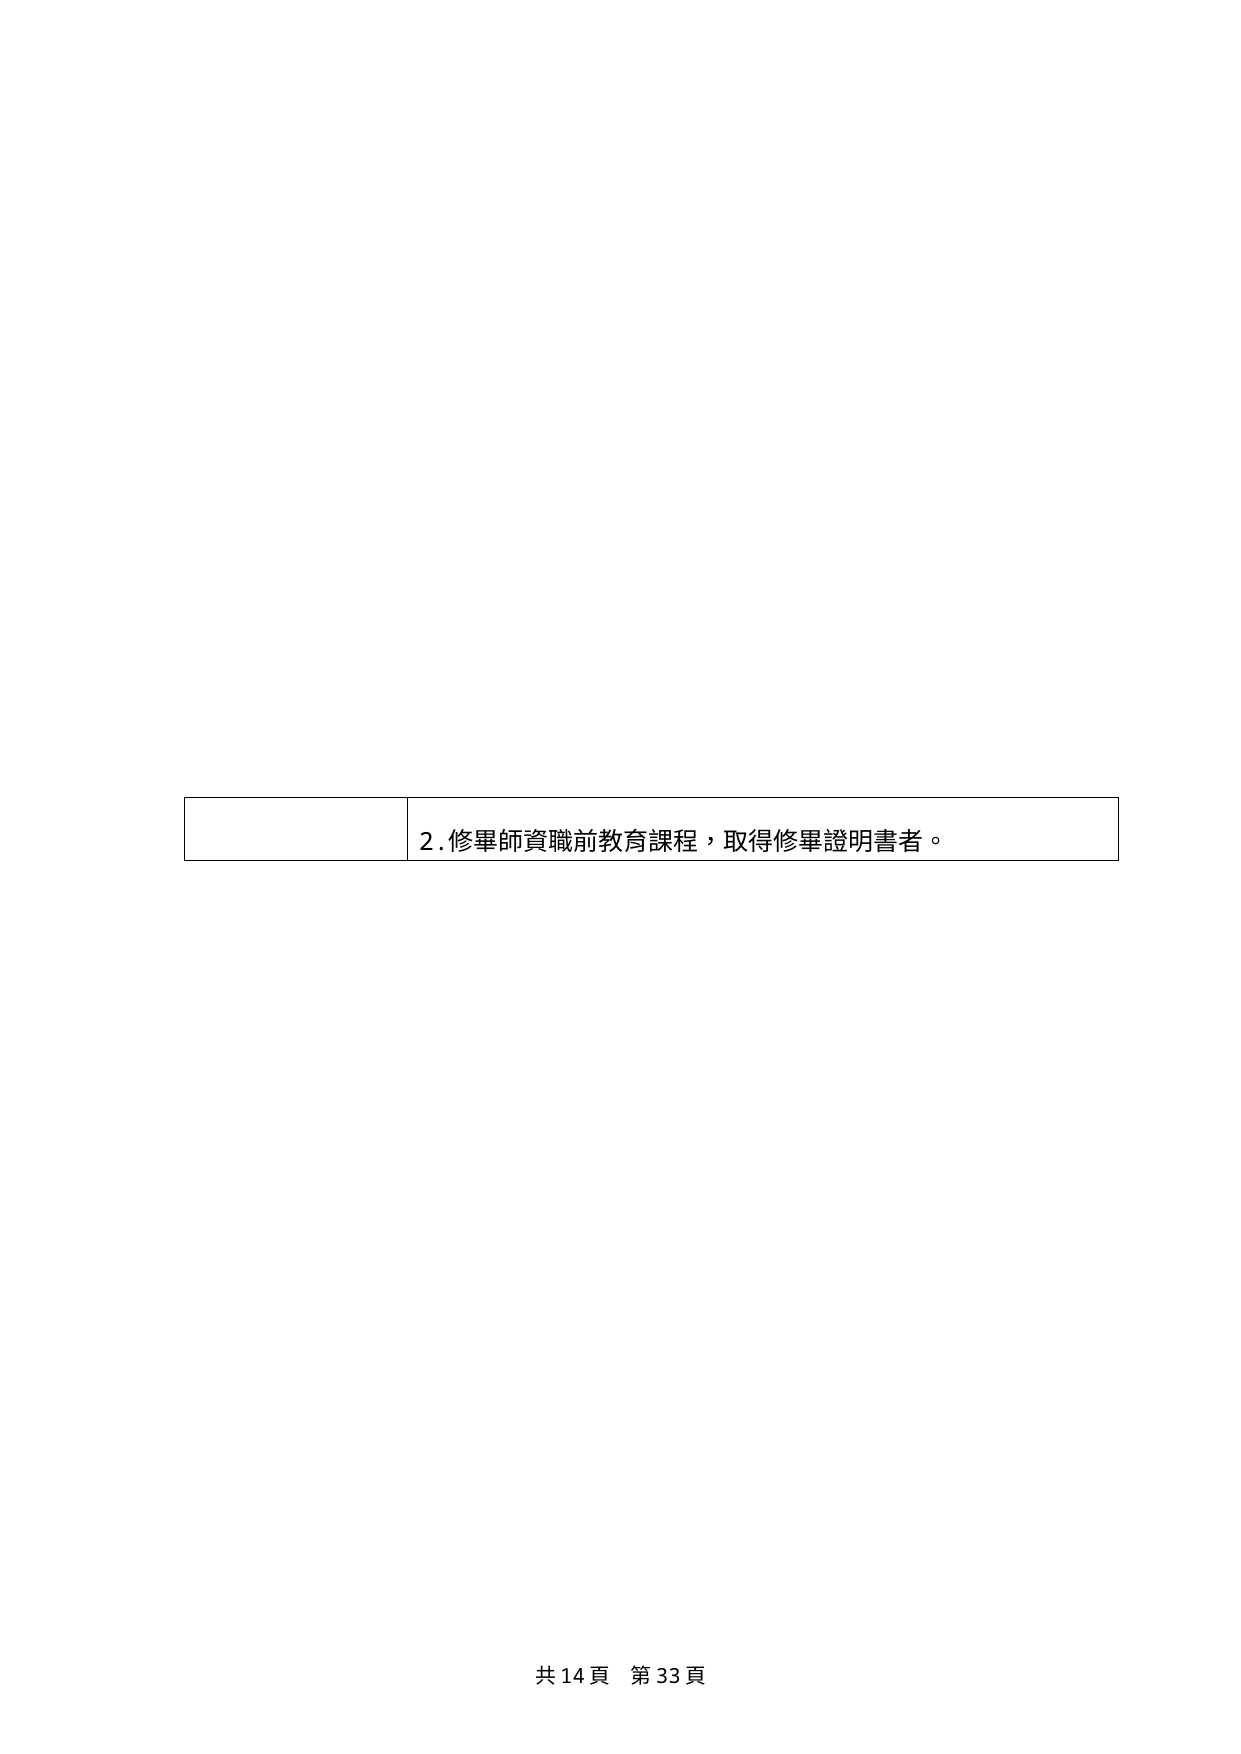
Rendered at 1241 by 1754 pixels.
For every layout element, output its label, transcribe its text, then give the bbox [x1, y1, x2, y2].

table_cell [185, 798, 407, 860]
table_cell 2.修畢師資職前教育課程，取得修畢證明書者。 [408, 798, 1118, 860]
